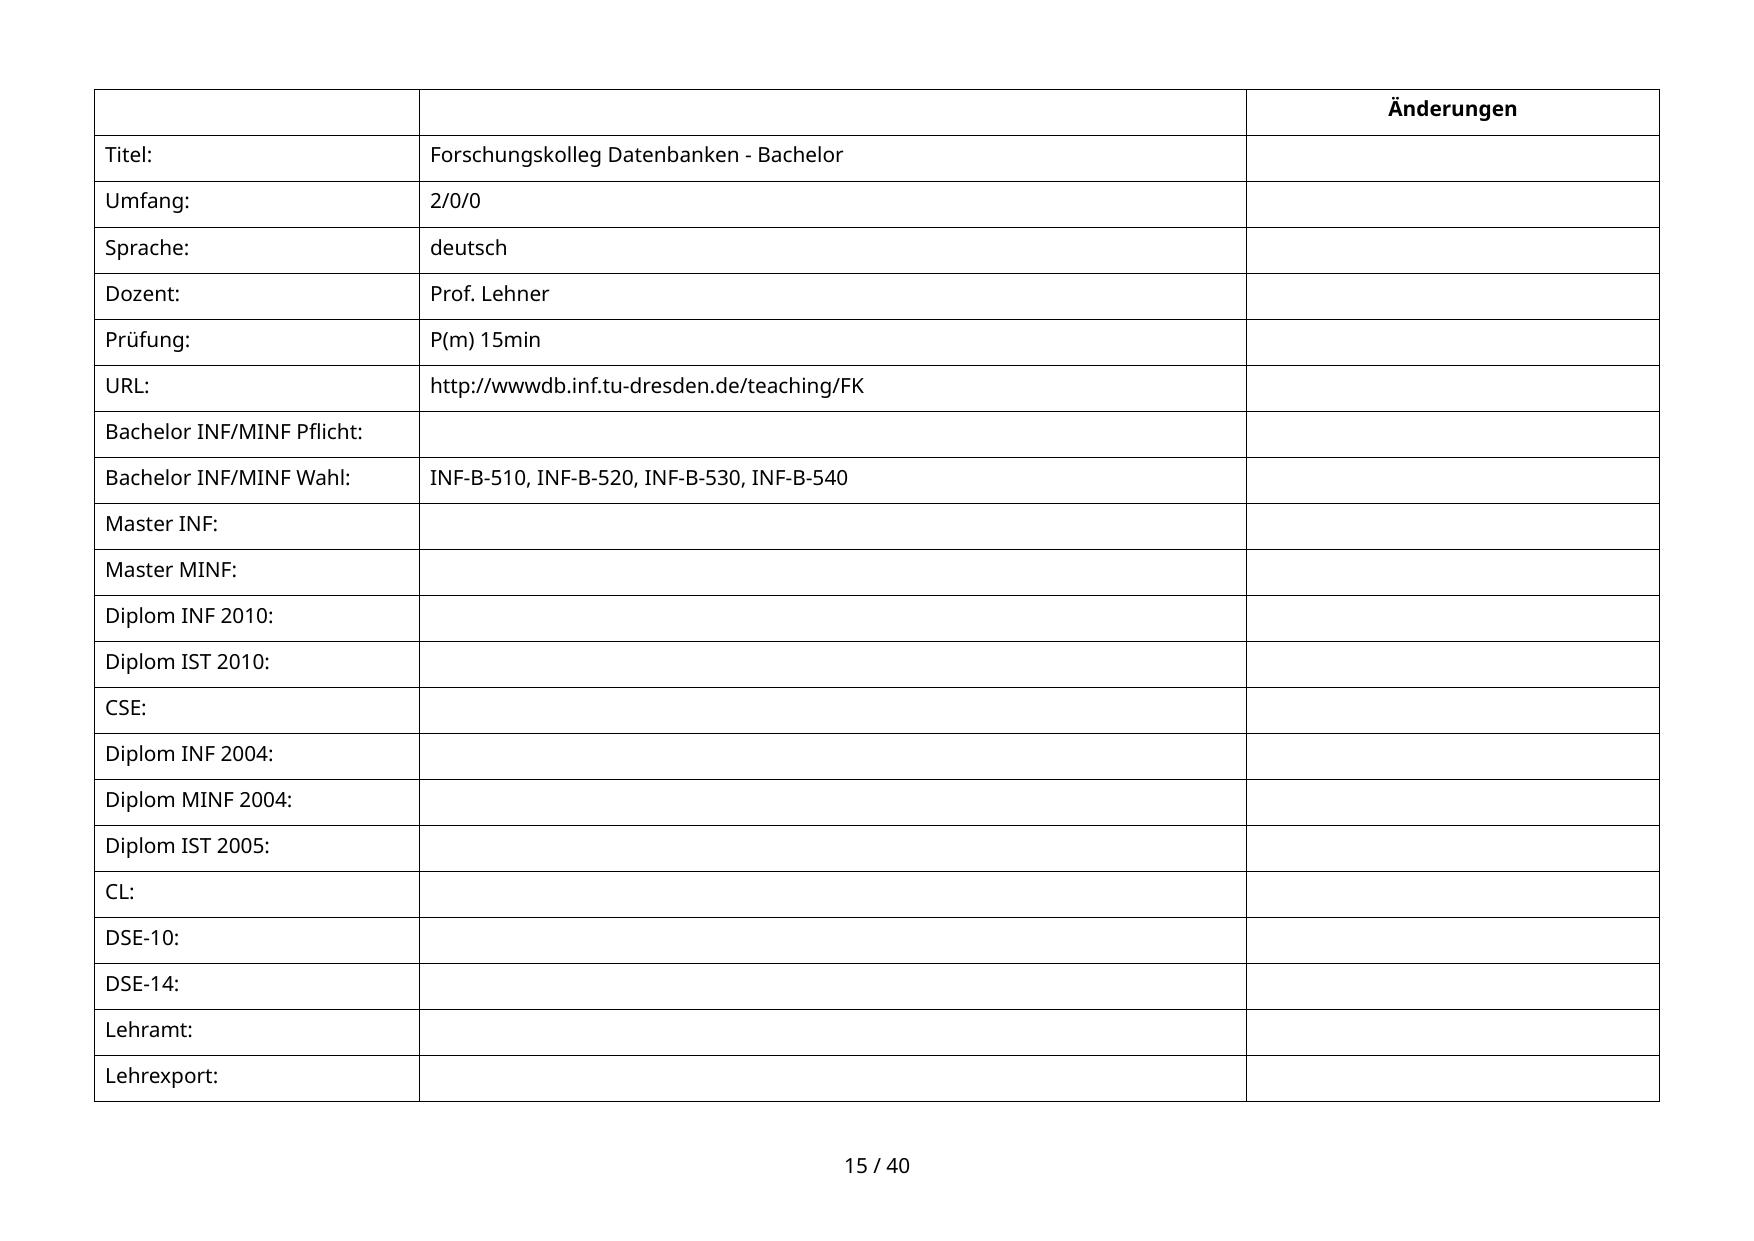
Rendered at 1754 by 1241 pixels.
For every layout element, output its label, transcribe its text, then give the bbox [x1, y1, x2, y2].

table_cell [420, 872, 1246, 917]
table_cell Bachelor INF/MINF Pflicht: [95, 412, 419, 457]
table_cell [420, 642, 1246, 687]
table_cell INF-B-510, INF-B-520, INF-B-530, INF-B-540 [420, 458, 1246, 503]
table_cell Sprache: [95, 228, 419, 273]
table_cell Master INF: [95, 504, 419, 549]
table_cell deutsch [420, 228, 1246, 273]
table_cell Titel: [95, 136, 419, 181]
table_cell [1247, 228, 1659, 273]
table_cell Umfang: [95, 182, 419, 227]
table_cell P(m) 15min [420, 320, 1246, 365]
table_cell [1247, 780, 1659, 825]
table_cell Lehrexport: [95, 1056, 419, 1101]
table_cell [1247, 826, 1659, 871]
table_cell [420, 688, 1246, 733]
table_cell Diplom INF 2010: [95, 596, 419, 641]
table_cell [1247, 504, 1659, 549]
table_cell [420, 550, 1246, 595]
table_cell [1247, 366, 1659, 411]
table_cell [1247, 734, 1659, 779]
table_cell Diplom INF 2004: [95, 734, 419, 779]
table_cell [1247, 918, 1659, 963]
table_cell Bachelor INF/MINF Wahl: [95, 458, 419, 503]
table_cell [420, 826, 1246, 871]
table_header [95, 90, 419, 134]
table_cell 2/0/0 [420, 182, 1246, 227]
table_cell http://wwwdb.inf.tu-dresden.de/teaching/FK [420, 366, 1246, 411]
table_cell [420, 780, 1246, 825]
table_cell [420, 1010, 1246, 1055]
table_cell [1247, 596, 1659, 641]
table_cell DSE-10: [95, 918, 419, 963]
table_cell [1247, 688, 1659, 733]
table_cell [420, 918, 1246, 963]
table_cell Prof. Lehner [420, 274, 1246, 319]
table_cell [1247, 412, 1659, 457]
table_cell Diplom IST 2005: [95, 826, 419, 871]
table_cell [1247, 458, 1659, 503]
table_cell [420, 1056, 1246, 1101]
table_cell URL: [95, 366, 419, 411]
table_cell [1247, 1010, 1659, 1055]
table_cell [420, 964, 1246, 1009]
table_cell [1247, 274, 1659, 319]
table_header Änderungen [1247, 90, 1659, 134]
table_cell [1247, 872, 1659, 917]
table_cell [420, 504, 1246, 549]
table_cell [1247, 964, 1659, 1009]
table_cell [420, 412, 1246, 457]
table_cell DSE-14: [95, 964, 419, 1009]
table_cell Diplom IST 2010: [95, 642, 419, 687]
table_cell [1247, 320, 1659, 365]
table_cell Forschungskolleg Datenbanken - Bachelor [420, 136, 1246, 181]
table_cell Lehramt: [95, 1010, 419, 1055]
table_cell [1247, 642, 1659, 687]
table_cell [1247, 1056, 1659, 1101]
table_cell CL: [95, 872, 419, 917]
table_cell Prüfung: [95, 320, 419, 365]
table_cell [420, 596, 1246, 641]
table_cell [1247, 550, 1659, 595]
table_header [420, 90, 1246, 134]
table_cell [1247, 182, 1659, 227]
table_cell Diplom MINF 2004: [95, 780, 419, 825]
table_cell Dozent: [95, 274, 419, 319]
table_cell [420, 734, 1246, 779]
table_cell CSE: [95, 688, 419, 733]
table_cell [1247, 136, 1659, 181]
table_cell Master MINF: [95, 550, 419, 595]
